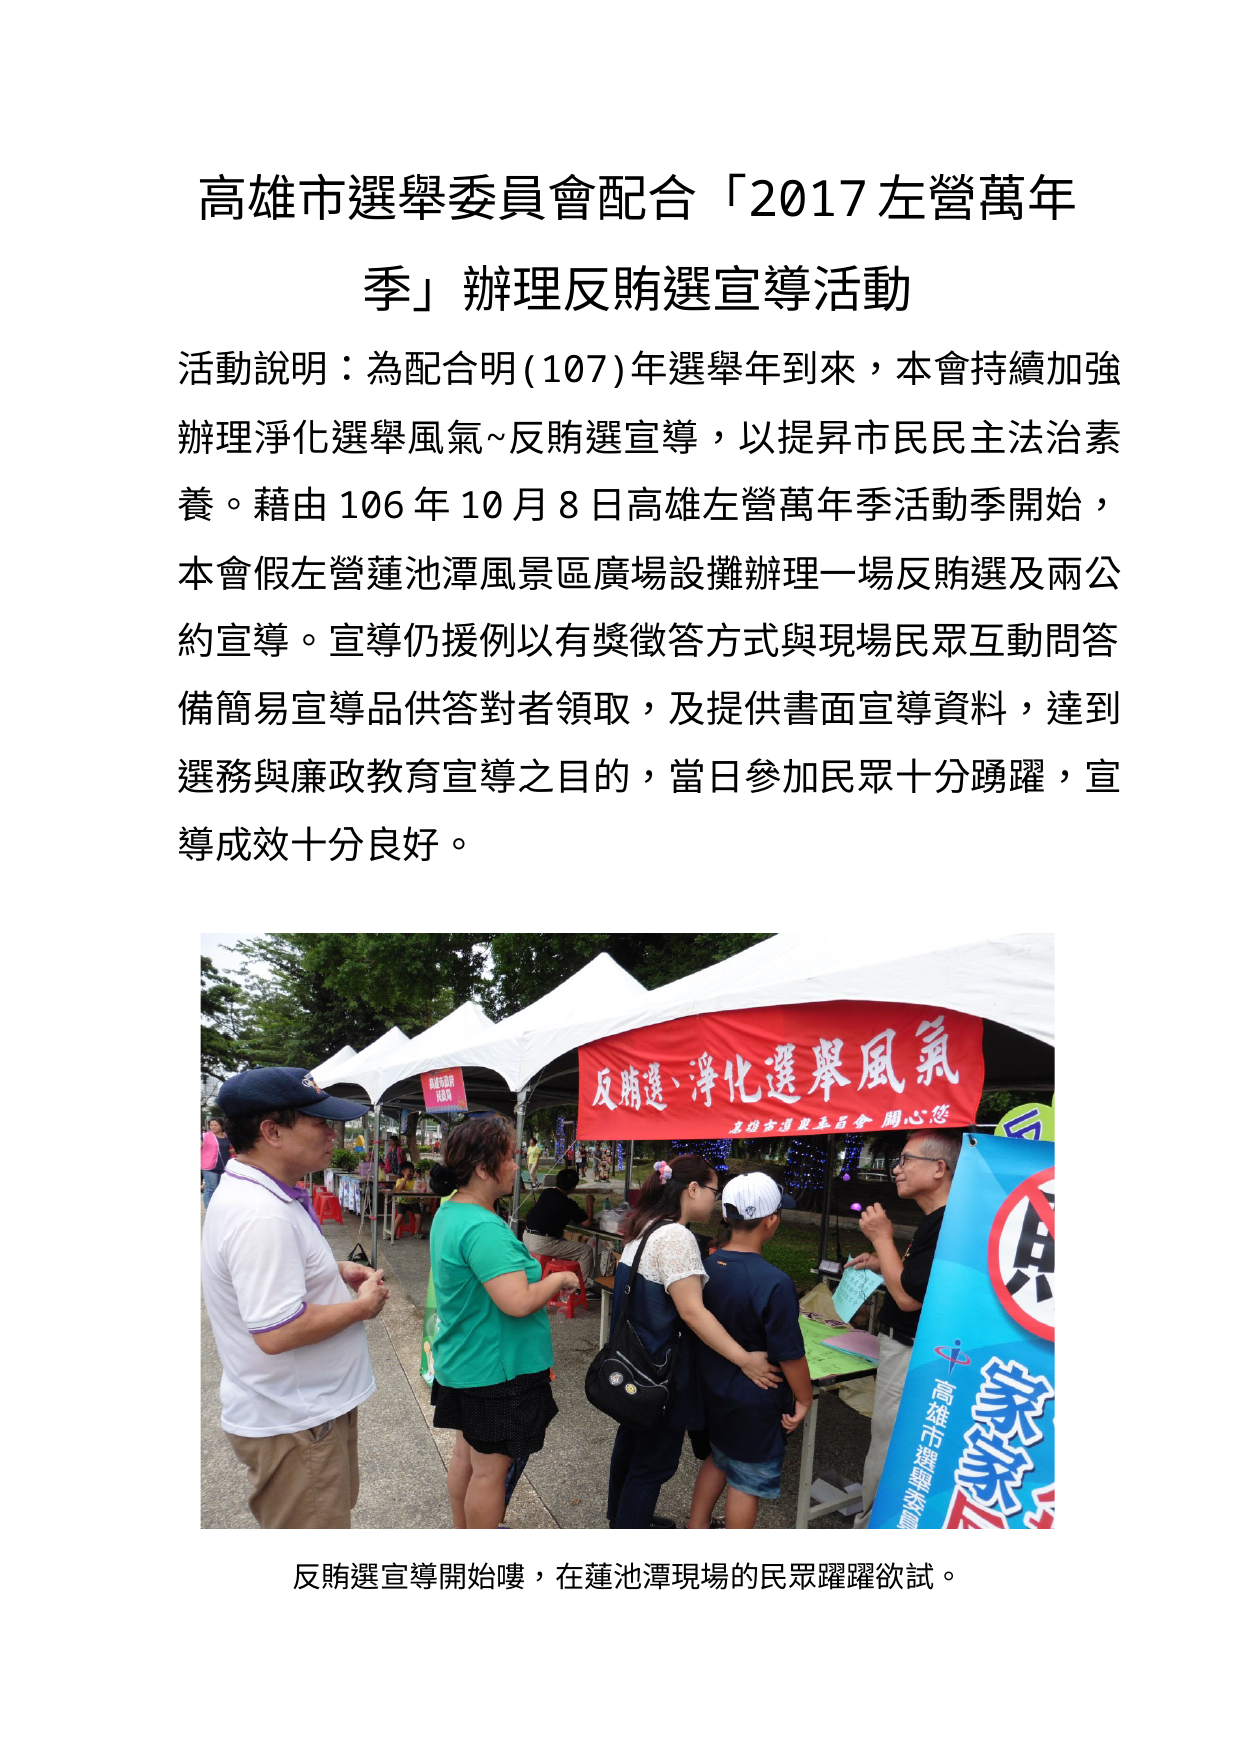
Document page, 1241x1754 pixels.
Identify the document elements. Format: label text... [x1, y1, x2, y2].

text 高雄市選舉委員會配合「2017左營萬年季」辦理反賄選宣導活動 [153, 158, 1122, 321]
text 活動說明：為配合明(107)年選舉年到來，本會持續加強辦理淨化選舉風氣~反賄選宣導，以提昇市民民主法治素養。藉由106年10月8日高雄左營萬年季活動季開始，本會假左營蓮池潭風景區廣場設攤辦理一場反賄選及兩公約宣導。宣導仍援例以有獎徵答方式與現場民眾互動問答，備簡易宣導品供答對者領取，及提供書面宣導資料，達到選務與廉政教育宣導之目的，當日參加民眾十分踴躍，宣導成效十分良好。 [177, 339, 1122, 869]
text 反賄選宣導開始嘍，在蓮池潭現場的民眾躍躍欲試。 [133, 1533, 1122, 1596]
